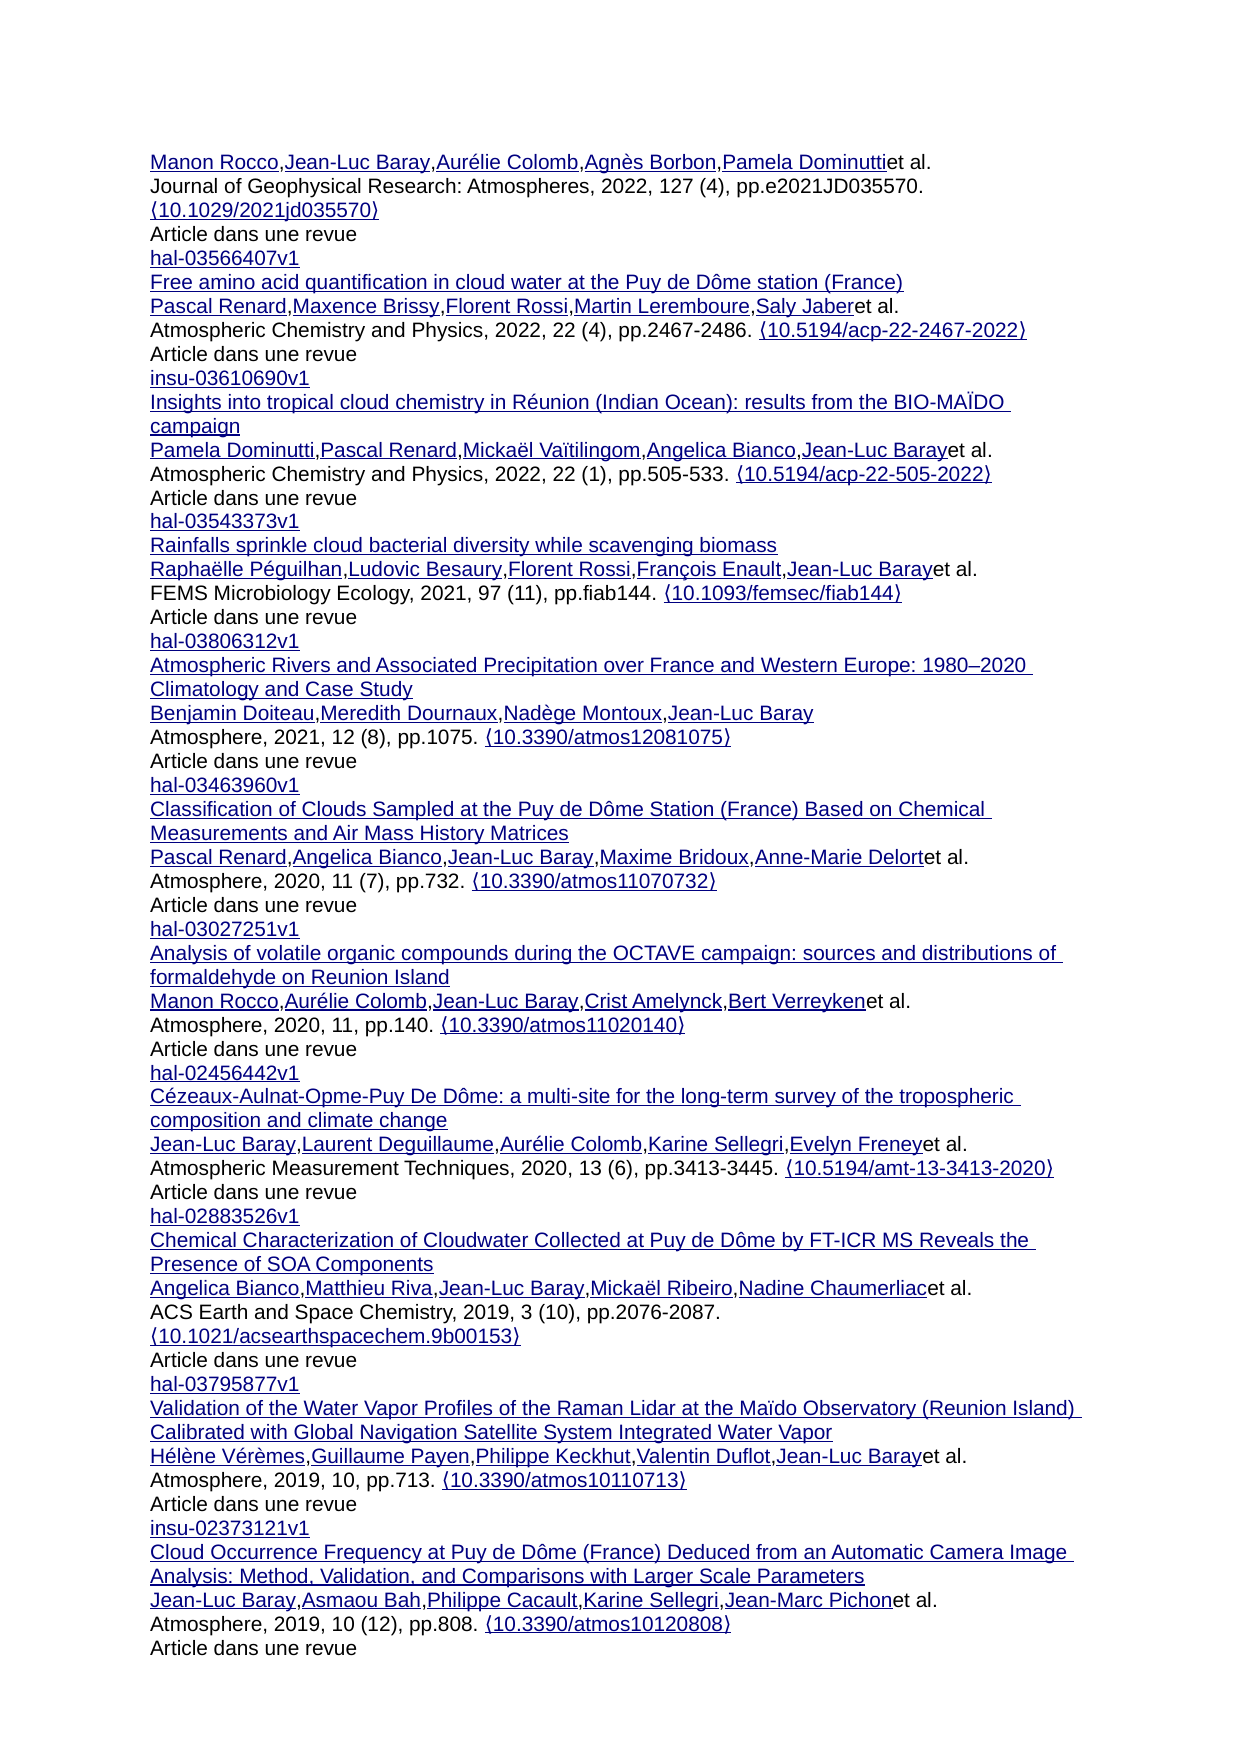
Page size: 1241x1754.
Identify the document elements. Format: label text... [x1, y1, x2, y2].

table_cell Analysis of volatile organic compounds during the OCTAVE campaign: sources and distributions of formaldehyde on Reunion Island Manon Rocco,Aurélie Colomb,Jean-Luc Baray,Crist Amelynck,Bert Verreykenet al. Atmosphere, 2020, 11, pp.140. ⟨10.3390/atmos11020140⟩ Article dans une revue hal-02456442v1 [150, 941, 1090, 1084]
table_cell Chemical Characterization of Cloudwater Collected at Puy de Dôme by FT-ICR MS Reveals the Presence of SOA Components Angelica Bianco,Matthieu Riva,Jean-Luc Baray,Mickaël Ribeiro,Nadine Chaumerliacet al. ACS Earth and Space Chemistry, 2019, 3 (10), pp.2076-2087. ⟨10.1021/acsearthspacechem.9b00153⟩ Article dans une revue hal-03795877v1 [150, 1228, 1090, 1396]
table_cell Atmospheric Rivers and Associated Precipitation over France and Western Europe: 1980–2020 Climatology and Case Study Benjamin Doiteau,Meredith Dournaux,Nadège Montoux,Jean-Luc Baray Atmosphere, 2021, 12 (8), pp.1075. ⟨10.3390/atmos12081075⟩ Article dans une revue hal-03463960v1 [150, 653, 1090, 797]
table_cell Validation of the Water Vapor Profiles of the Raman Lidar at the Maïdo Observatory (Reunion Island) Calibrated with Global Navigation Satellite System Integrated Water Vapor Hélène Vérèmes,Guillaume Payen,Philippe Keckhut,Valentin Duflot,Jean-Luc Barayet al. Atmosphere, 2019, 10, pp.713. ⟨10.3390/atmos10110713⟩ Article dans une revue insu-02373121v1 [150, 1396, 1090, 1539]
table_cell Cloud Occurrence Frequency at Puy de Dôme (France) Deduced from an Automatic Camera Image Analysis: Method, Validation, and Comparisons with Larger Scale Parameters Jean-Luc Baray,Asmaou Bah,Philippe Cacault,Karine Sellegri,Jean-Marc Pichonet al. Atmosphere, 2019, 10 (12), pp.808. ⟨10.3390/atmos10120808⟩ Article dans une revue [150, 1540, 1090, 1659]
table_cell Classification of Clouds Sampled at the Puy de Dôme Station (France) Based on Chemical Measurements and Air Mass History Matrices Pascal Renard,Angelica Bianco,Jean-Luc Baray,Maxime Bridoux,Anne-Marie Delortet al. Atmosphere, 2020, 11 (7), pp.732. ⟨10.3390/atmos11070732⟩ Article dans une revue hal-03027251v1 [150, 797, 1090, 941]
table_cell Rainfalls sprinkle cloud bacterial diversity while scavenging biomass Raphaëlle Péguilhan,Ludovic Besaury,Florent Rossi,François Enault,Jean-Luc Barayet al. FEMS Microbiology Ecology, 2021, 97 (11), pp.fiab144. ⟨10.1093/femsec/fiab144⟩ Article dans une revue hal-03806312v1 [150, 533, 1090, 653]
table_cell Free amino acid quantification in cloud water at the Puy de Dôme station (France) Pascal Renard,Maxence Brissy,Florent Rossi,Martin Leremboure,Saly Jaberet al. Atmospheric Chemistry and Physics, 2022, 22 (4), pp.2467-2486. ⟨10.5194/acp-22-2467-2022⟩ Article dans une revue insu-03610690v1 [150, 270, 1090, 389]
table_cell Cézeaux-Aulnat-Opme-Puy De Dôme: a multi-site for the long-term survey of the tropospheric composition and climate change Jean-Luc Baray,Laurent Deguillaume,Aurélie Colomb,Karine Sellegri,Evelyn Freneyet al. Atmospheric Measurement Techniques, 2020, 13 (6), pp.3413-3445. ⟨10.5194/amt-13-3413-2020⟩ Article dans une revue hal-02883526v1 [150, 1084, 1090, 1228]
table_cell Insights into tropical cloud chemistry in Réunion (Indian Ocean): results from the BIO-MAÏDO campaign Pamela Dominutti,Pascal Renard,Mickaël Vaïtilingom,Angelica Bianco,Jean-Luc Barayet al. Atmospheric Chemistry and Physics, 2022, 22 (1), pp.505-533. ⟨10.5194/acp-22-505-2022⟩ Article dans une revue hal-03543373v1 [150, 390, 1090, 533]
table_cell Manon Rocco,Jean-Luc Baray,Aurélie Colomb,Agnès Borbon,Pamela Dominuttiet al. Journal of Geophysical Research: Atmospheres, 2022, 127 (4), pp.e2021JD035570. ⟨10.1029/2021jd035570⟩ Article dans une revue hal-03566407v1 [150, 150, 1090, 270]
